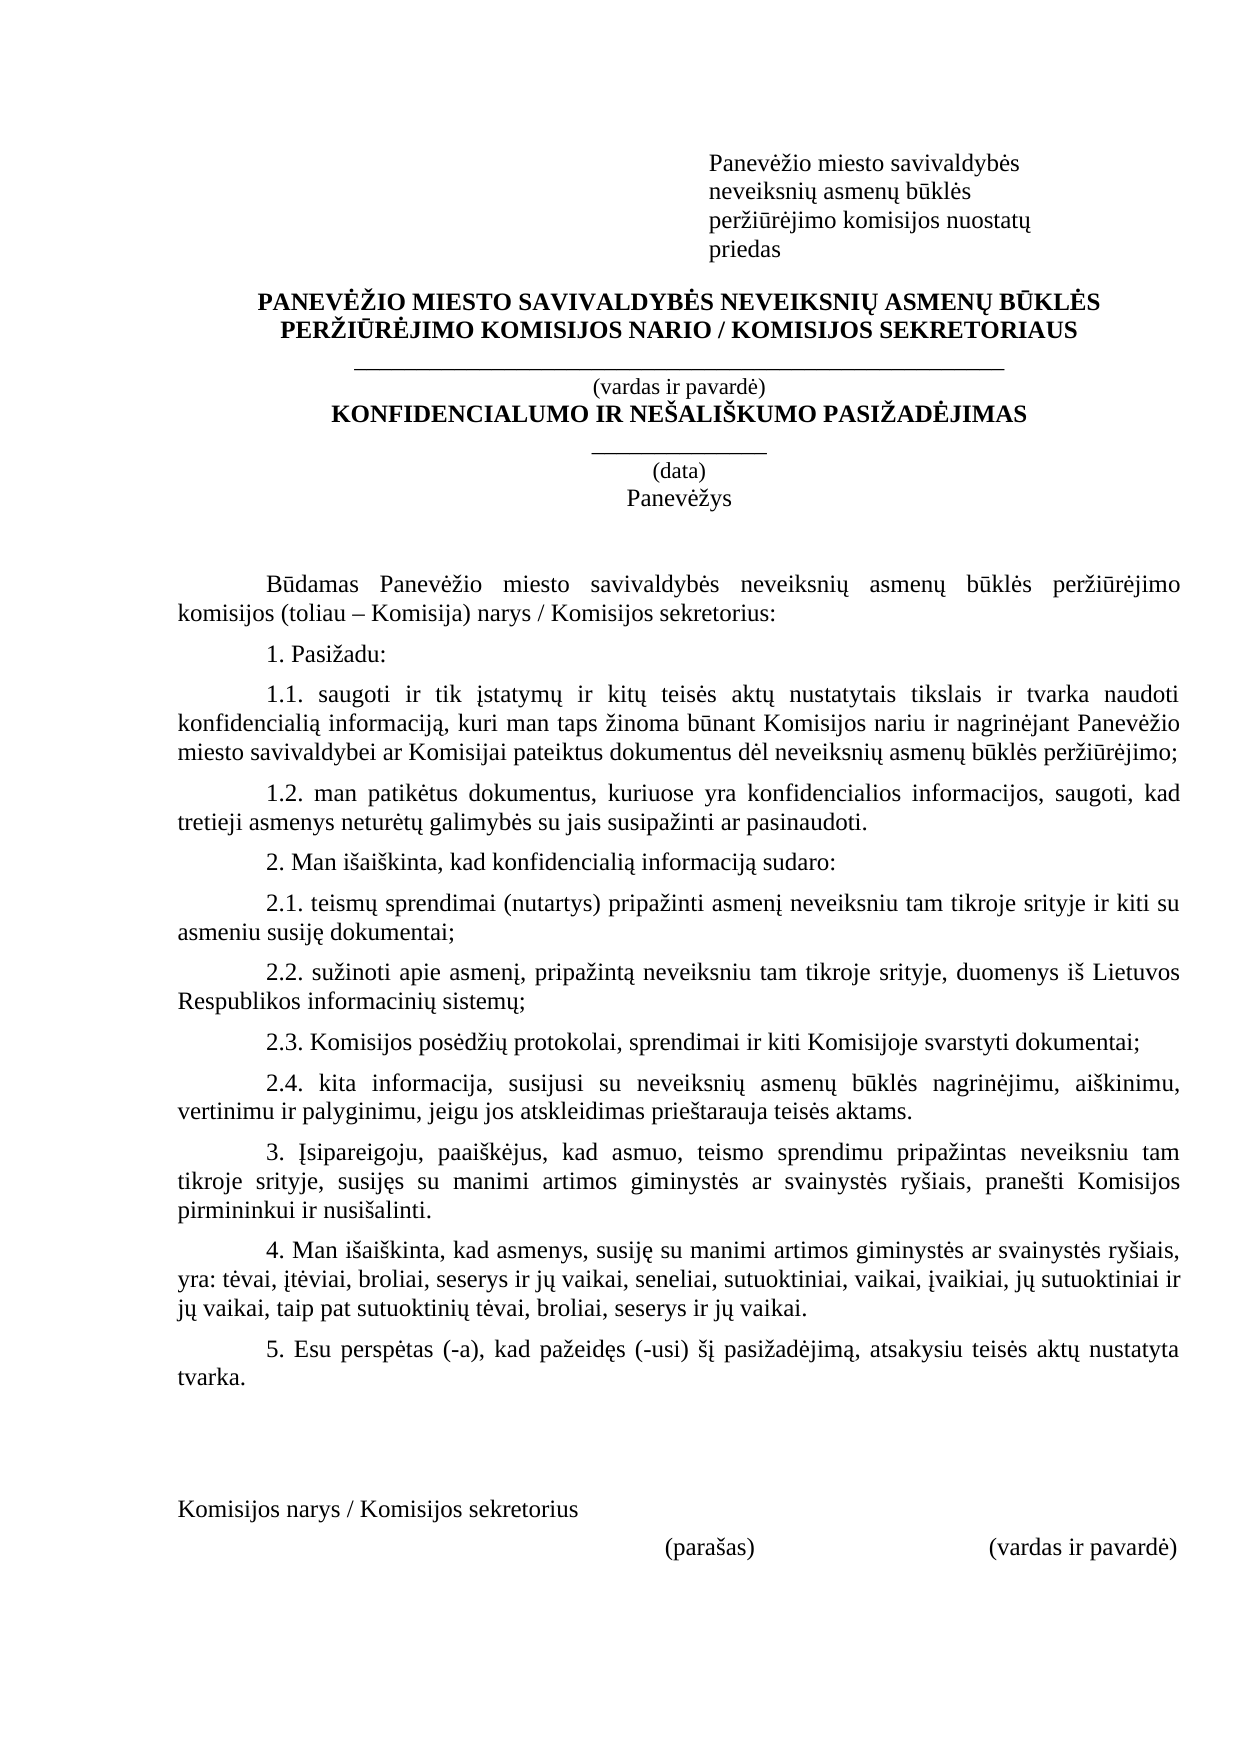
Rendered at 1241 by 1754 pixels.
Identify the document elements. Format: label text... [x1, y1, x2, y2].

text peržiūrėjimo komisijos nuostatų [709, 205, 1181, 234]
text 1.1. saugoti ir tik įstatymų ir kitų teisės aktų nustatytais tikslais ir tvarka naudoti konfidencialią informaciją, kuri man taps žinoma būnant Komisijos nariu ir nagrinėjant Panevėžio miesto savivaldybei ar Komisijai pateiktus dokumentus dėl neveiksnių asmenų būklės peržiūrėjimo; [177, 679, 1181, 766]
text ______________ [177, 428, 1181, 457]
text KONFIDENCIALUMO IR NEŠALIŠKUMO PASIŽADĖJIMAS [177, 399, 1181, 428]
text (parašas) (vardas ir pavardė) [583, 1532, 1181, 1561]
text Panevėžio miesto savivaldybės [709, 148, 1181, 176]
text (data) [177, 457, 1181, 483]
text ____________________________________________________ [177, 344, 1181, 373]
text 2.1. teismų sprendimai (nutartys) pripažinti asmenį neveiksniu tam tikroje srityje ir kiti su asmeniu susiję dokumentai; [177, 888, 1181, 946]
text 2. Man išaiškinta, kad konfidencialią informaciją sudaro: [177, 847, 1181, 876]
text PANEVĖŽIO MIESTO SAVIVALDYBĖS NEVEIKSNIŲ ASMENŲ BŪKLĖS PERŽIŪRĖJIMO KOMISIJOS NARIO / KOMISIJOS SEKRETORIAUS [177, 287, 1181, 344]
text 1.2. man patikėtus dokumentus, kuriuose yra konfidencialios informacijos, saugoti, kad tretieji asmenys neturėtų galimybės su jais susipažinti ar pasinaudoti. [177, 778, 1181, 835]
text 2.4. kita informacija, susijusi su neveiksnių asmenų būklės nagrinėjimu, aiškinimu, vertinimu ir palyginimu, jeigu jos atskleidimas prieštarauja teisės aktams. [177, 1068, 1181, 1125]
text 1. Pasižadu: [177, 639, 1181, 668]
text 5. Esu perspėtas (-a), kad pažeidęs (-usi) šį pasižadėjimą, atsakysiu teisės aktų nustatyta tvarka. [177, 1334, 1181, 1391]
text (vardas ir pavardė) [177, 373, 1181, 399]
text 3. Įsipareigoju, paaiškėjus, kad asmuo, teismo sprendimu pripažintas neveiksniu tam tikroje srityje, susijęs su manimi artimos giminystės ar svainystės ryšiais, pranešti Komisijos pirmininkui ir nusišalinti. [177, 1137, 1181, 1223]
text Būdamas Panevėžio miesto savivaldybės neveiksnių asmenų būklės peržiūrėjimo komisijos (toliau – Komisija) narys / Komisijos sekretorius: [177, 569, 1181, 627]
text Komisijos narys / Komisijos sekretorius [177, 1494, 1181, 1522]
text 4. Man išaiškinta, kad asmenys, susiję su manimi artimos giminystės ar svainystės ryšiais, yra: tėvai, įtėviai, broliai, seserys ir jų vaikai, seneliai, sutuoktiniai, vaikai, įvaikiai, jų sutuoktiniai ir jų vaikai, taip pat sutuoktinių tėvai, broliai, seserys ir jų vaikai. [177, 1235, 1181, 1322]
text priedas [709, 234, 1181, 263]
text Panevėžys [177, 483, 1181, 512]
text neveiksnių asmenų būklės [709, 176, 1181, 205]
text 2.3. Komisijos posėdžių protokolai, sprendimai ir kiti Komisijoje svarstyti dokumentai; [177, 1027, 1181, 1056]
text 2.2. sužinoti apie asmenį, pripažintą neveiksniu tam tikroje srityje, duomenys iš Lietuvos Respublikos informacinių sistemų; [177, 957, 1181, 1015]
